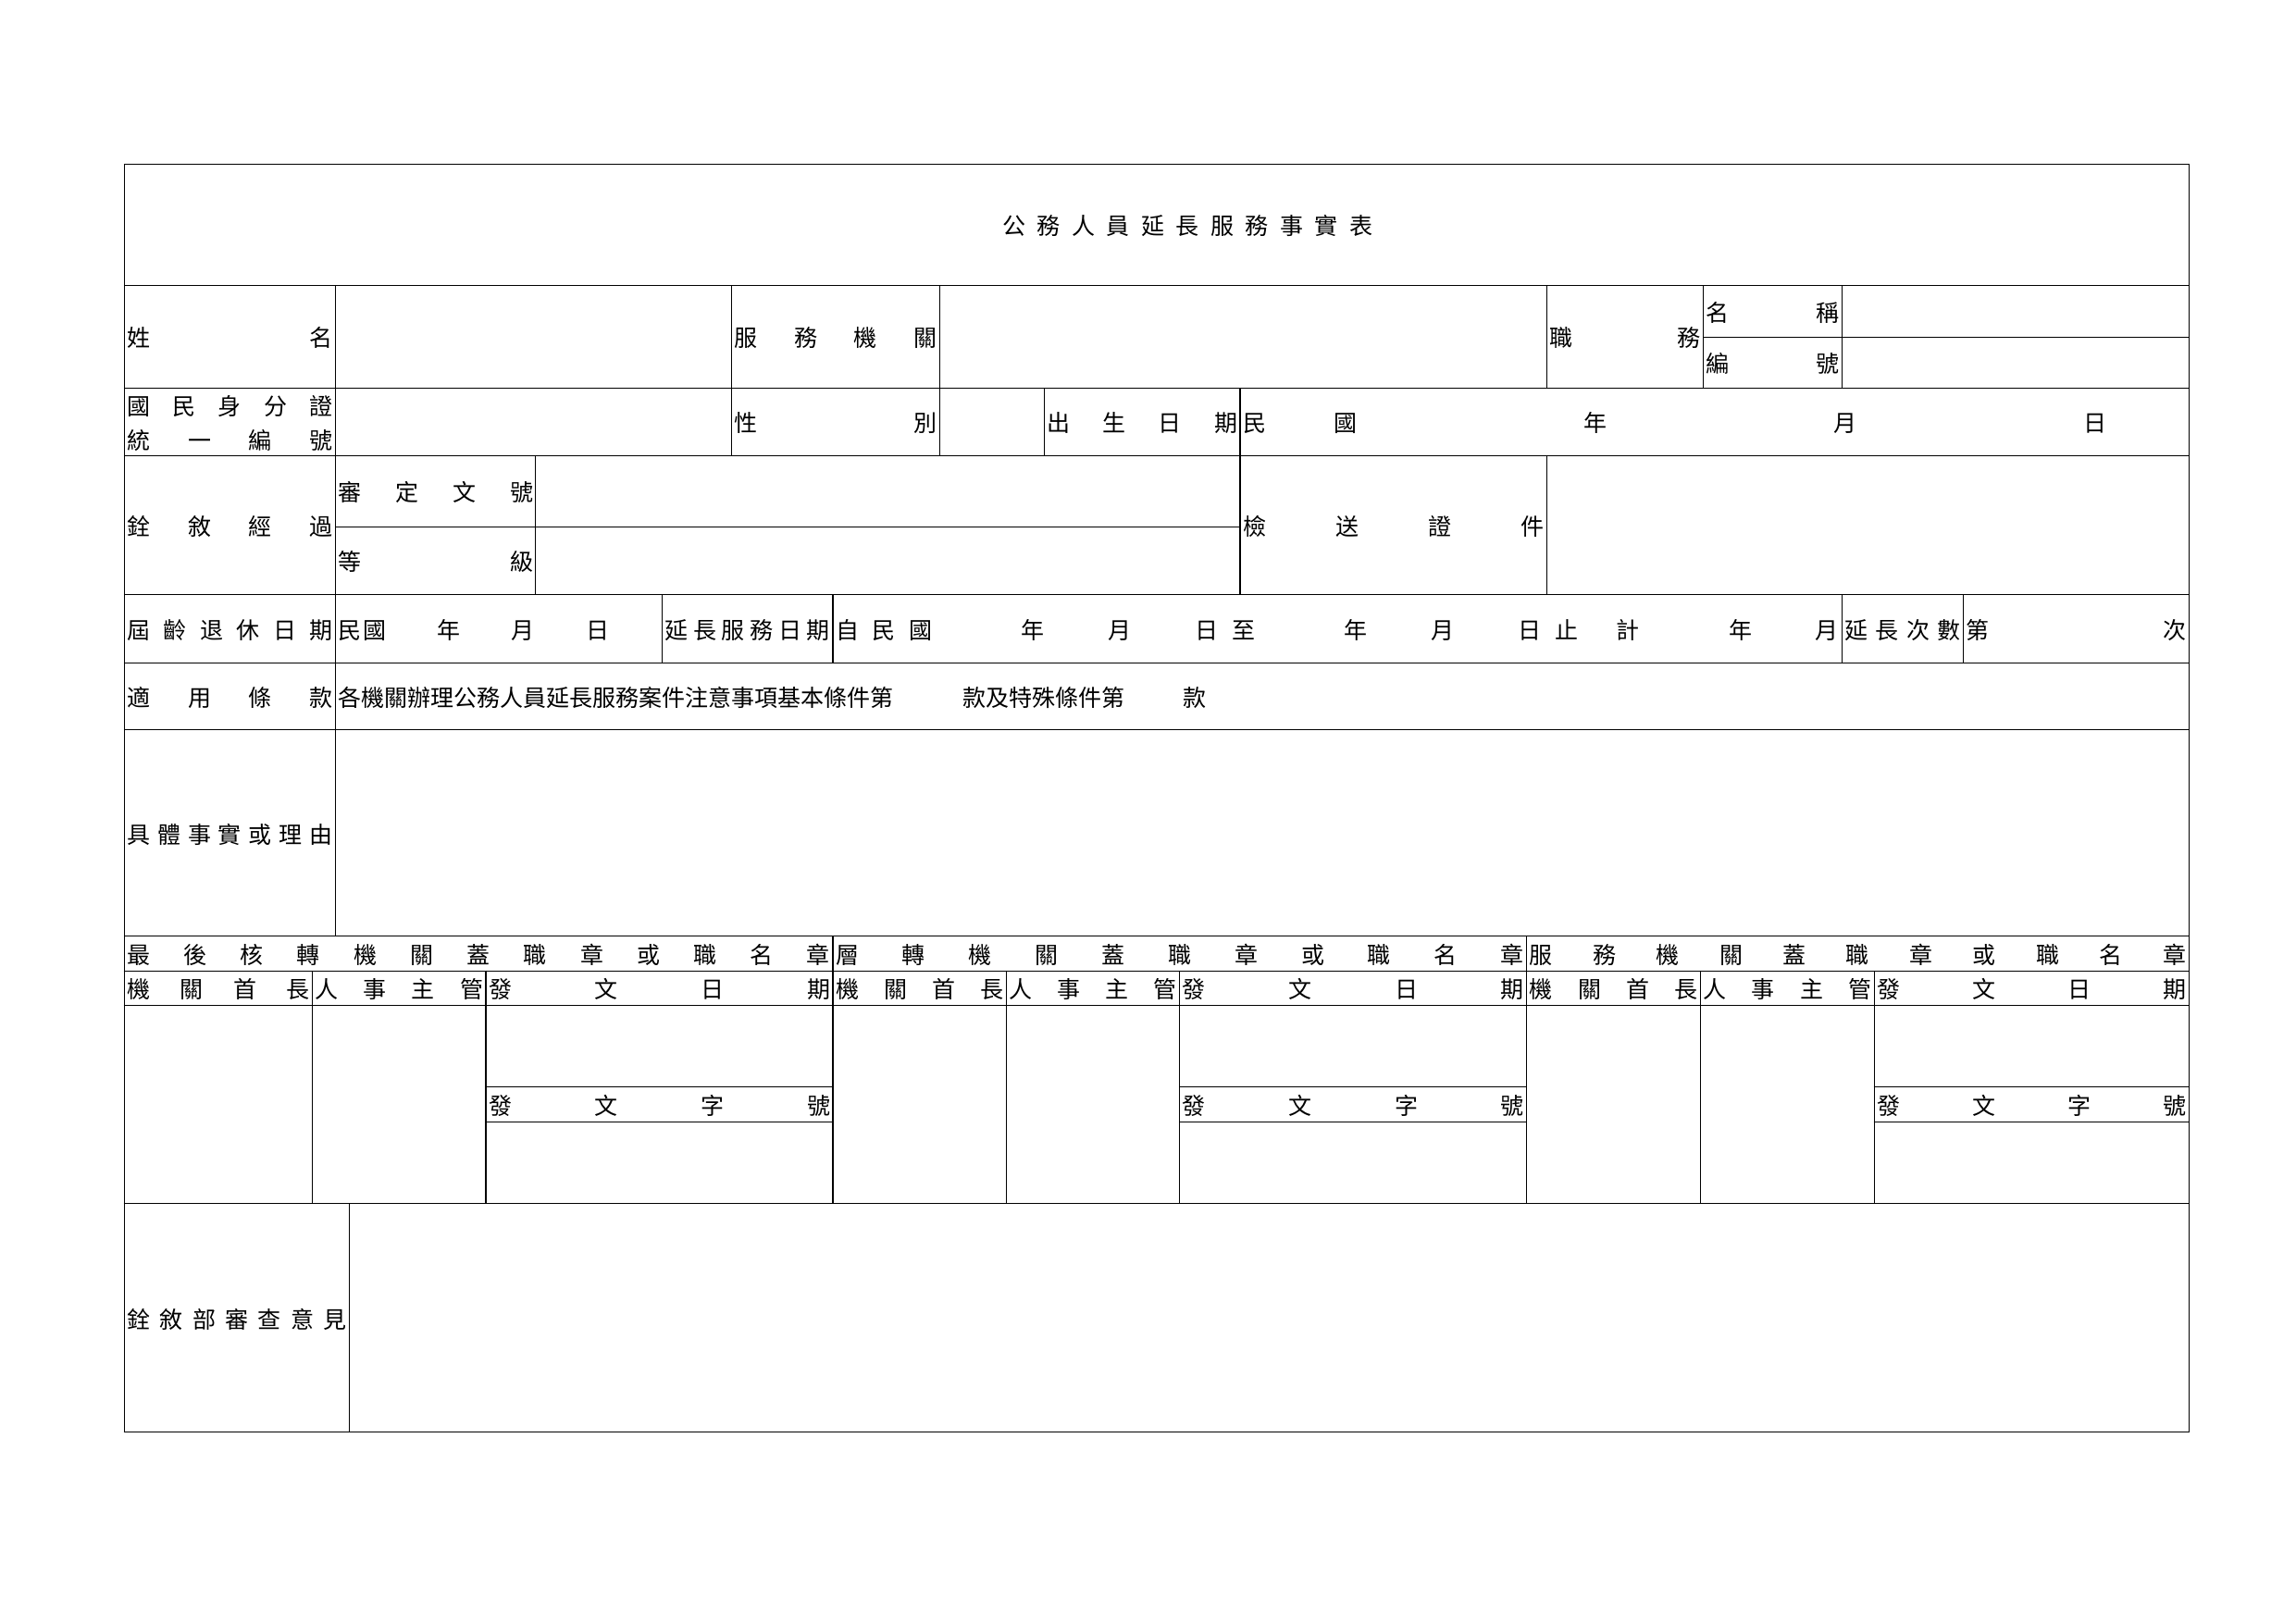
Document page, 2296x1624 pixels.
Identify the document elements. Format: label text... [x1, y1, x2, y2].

table_cell [536, 527, 1239, 594]
table_cell 發文字號 [1180, 1087, 1526, 1122]
table_cell 職務 [1547, 286, 1703, 388]
table_cell 延長服務日期 [663, 595, 832, 663]
table_cell 姓名 [125, 286, 335, 388]
table_cell [313, 1006, 485, 1203]
table_cell [1527, 1006, 1700, 1203]
table_cell 機關首長 [125, 972, 312, 1005]
table_cell 人事主管 [1007, 972, 1179, 1005]
table_cell 發文日期 [1875, 972, 2189, 1005]
table_cell [1875, 1006, 2189, 1086]
table_cell [350, 1204, 2189, 1432]
table_cell 名稱 [1704, 286, 1842, 337]
table_cell [487, 1122, 832, 1203]
table_cell [1843, 286, 2189, 337]
table_cell 性別 [732, 389, 939, 455]
table_cell 國民身分證 統一編號 [125, 389, 335, 455]
table_cell 檢送證件 [1241, 456, 1546, 594]
table_cell 民國 年 月 日 [1241, 389, 2189, 455]
table_cell [1007, 1006, 1179, 1203]
table_cell 適用條款 [125, 663, 335, 729]
table_cell 機關首長 [1527, 972, 1700, 1005]
table_cell [1843, 338, 2189, 388]
table_cell [125, 1006, 312, 1203]
table_cell [1875, 1122, 2189, 1203]
table_cell [940, 286, 1546, 388]
table_cell 層轉機關蓋職章或職名章 [834, 936, 1526, 970]
table_cell 發文日期 [487, 972, 832, 1005]
table_cell 延長次數 [1843, 595, 1963, 663]
table_cell [1701, 1006, 1874, 1203]
table_cell [336, 389, 731, 455]
table_cell 審定文號 [336, 456, 535, 527]
table_cell 人事主管 [1701, 972, 1874, 1005]
table_cell [536, 456, 1239, 527]
table_cell [940, 389, 1044, 455]
table_cell [1180, 1006, 1526, 1086]
table_cell 發文日期 [1180, 972, 1526, 1005]
table_cell 編號 [1704, 338, 1842, 388]
table_header 公 務 人 員 延 長 服 務 事 實 表 [125, 165, 2189, 285]
table_cell 屆齡退休日期 [125, 595, 335, 663]
table_cell [1547, 456, 2189, 594]
table_cell 自民國 年 月 日至 年 月 日止 計 年 月 [834, 595, 1842, 663]
table_cell [1180, 1122, 1526, 1203]
table_cell 發文字號 [1875, 1087, 2189, 1122]
table_cell 服務機關蓋職章或職名章 [1527, 936, 2189, 970]
table_cell 銓敘經過 [125, 456, 335, 594]
table_cell 具體事實或理由 [125, 730, 335, 936]
table_cell 各機關辦理公務人員延長服務案件注意事項基本條件第 款及特殊條件第 款 [336, 663, 2189, 729]
table_cell 人事主管 [313, 972, 485, 1005]
table_cell 銓敘部審查意見 [125, 1204, 349, 1432]
table_cell [336, 286, 731, 388]
table_cell [834, 1006, 1006, 1203]
table_cell 第 次 [1964, 595, 2189, 663]
table_cell [336, 730, 2189, 936]
table_cell 服務機關 [732, 286, 939, 388]
table_cell 出生日期 [1045, 389, 1239, 455]
table_cell 等級 [336, 527, 535, 594]
table_cell 發文字號 [487, 1087, 832, 1122]
table_cell 最後核轉機關蓋職章或職名章 [125, 936, 832, 970]
table_cell [487, 1006, 832, 1086]
table_cell 民國 年 月 日 [336, 595, 662, 663]
table_cell 機關首長 [834, 972, 1006, 1005]
